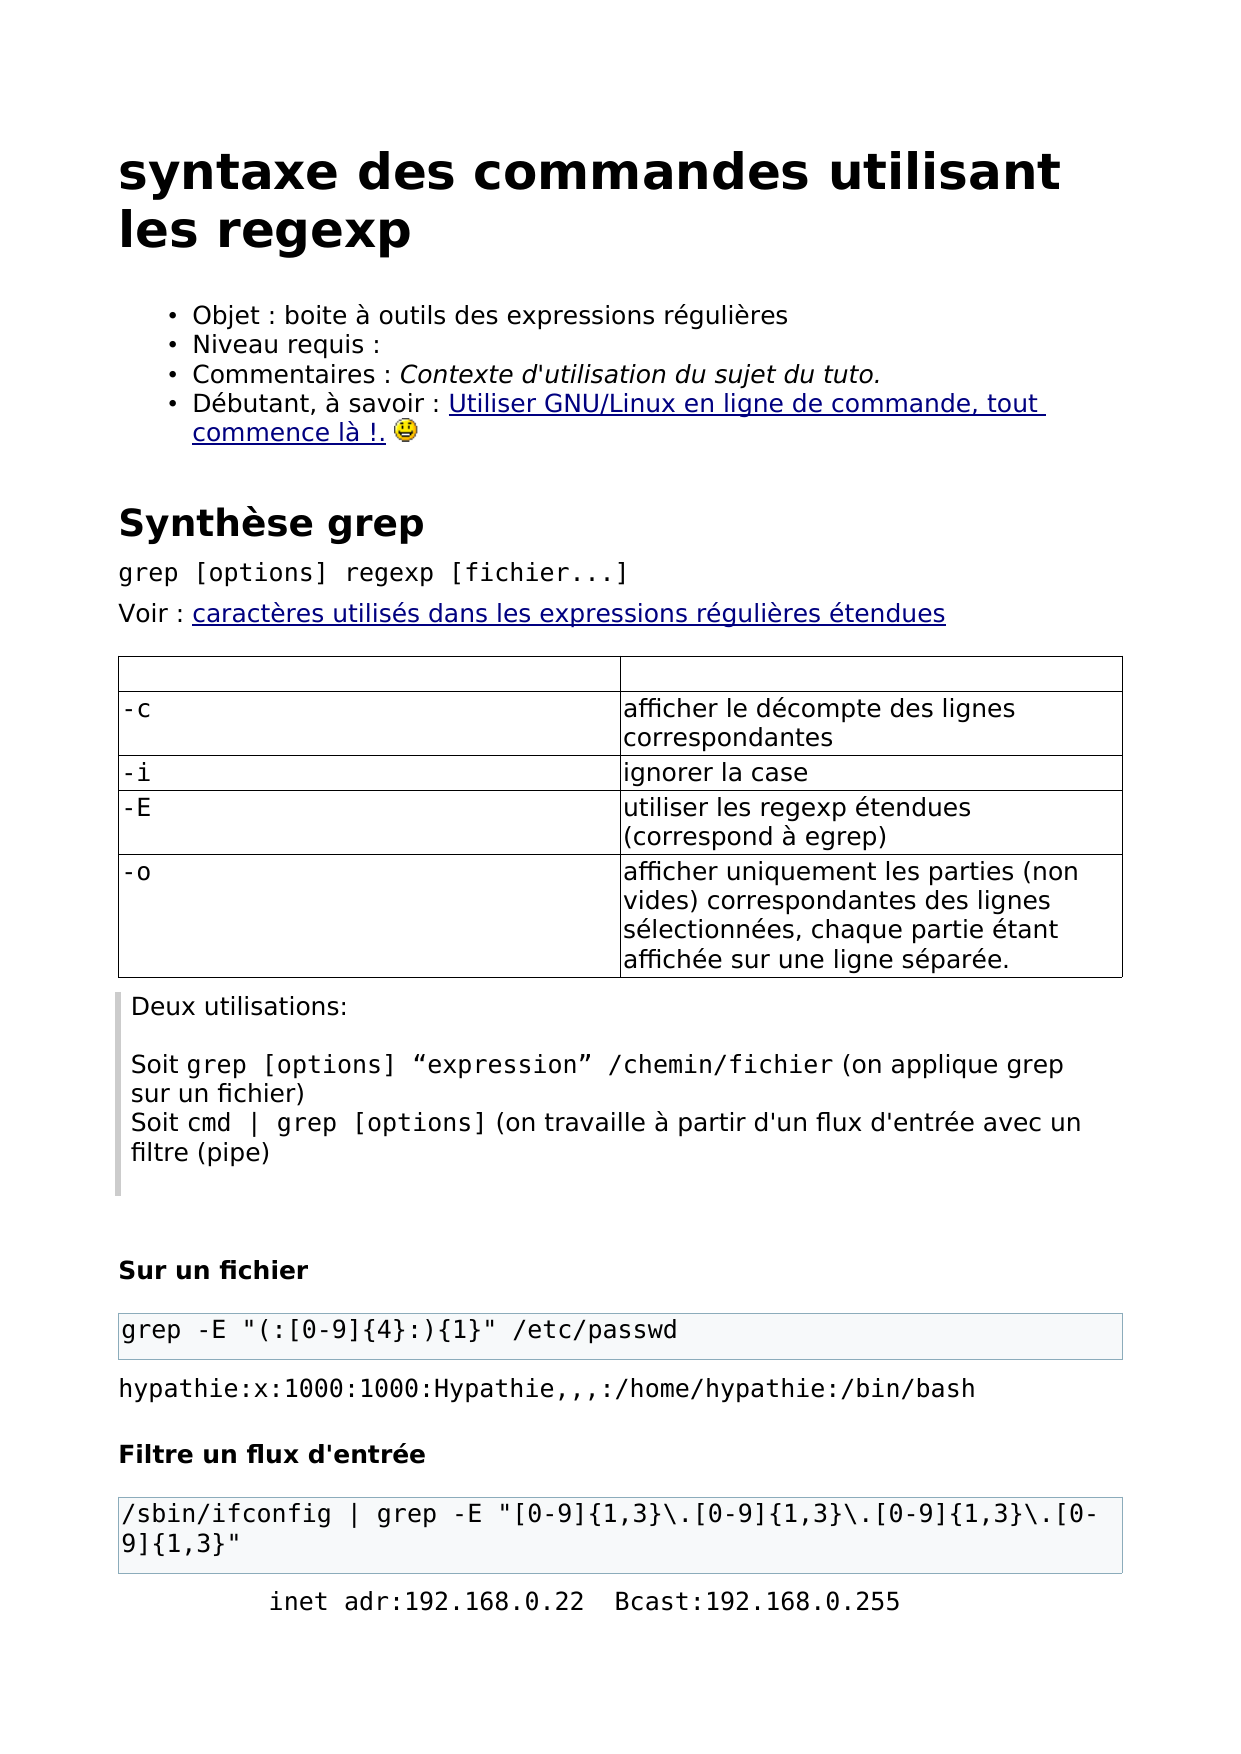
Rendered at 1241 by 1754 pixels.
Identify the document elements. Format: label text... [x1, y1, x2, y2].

list Commentaires : Contexte d'utilisation du sujet du tuto. [177, 360, 1122, 389]
text inet adr:192.168.0.22 Bcast:192.168.0.255 [118, 1588, 1122, 1617]
table_cell afficher le décompte des lignes correspondantes [621, 692, 1122, 755]
list Objet : boite à outils des expressions régulières [177, 302, 1122, 331]
table_header Deux utilisations: Soit grep [options] “expression” /chemin/fichier (on applique grep sur un fichier) Soit cmd | grep [options] (on travaille à partir d'un flux d'entrée avec un filtre (pipe) [121, 992, 1122, 1196]
table_cell utiliser les regexp étendues (correspond à egrep) [621, 791, 1122, 854]
table_cell -c [119, 692, 620, 755]
subtitle Synthèse grep [118, 502, 1122, 546]
subtitle Sur un fichier [118, 1256, 1122, 1285]
table_header grep -E "(:[0-9]{4}:){1}" /etc/passwd [119, 1314, 1122, 1359]
table_cell -i [119, 756, 620, 790]
list Niveau requis : [177, 331, 1122, 360]
table_header [621, 657, 1122, 691]
text grep [options] regexp [fichier...] [118, 558, 1122, 587]
list Débutant, à savoir : Utiliser GNU/Linux en ligne de commande, tout commence là !. [177, 389, 1122, 448]
table_cell -o [119, 855, 620, 977]
text Voir : caractères utilisés dans les expressions régulières étendues [118, 599, 1122, 628]
table_cell ignorer la case [621, 756, 1122, 790]
table_header [119, 657, 620, 691]
text hypathie:x:1000:1000:Hypathie,,,:/home/hypathie:/bin/bash [118, 1374, 1122, 1403]
table_cell -E [119, 791, 620, 854]
subtitle syntaxe des commandes utilisant les regexp [118, 143, 1122, 259]
table_header /sbin/ifconfig | grep -E "[0-9]{1,3}\.[0-9]{1,3}\.[0-9]{1,3}\.[0-9]{1,3}" [119, 1498, 1122, 1573]
picture [394, 418, 418, 442]
subtitle Filtre un flux d'entrée [118, 1440, 1122, 1469]
table_cell afficher uniquement les parties (non vides) correspondantes des lignes sélectionnées, chaque partie étant affichée sur une ligne séparée. [621, 855, 1122, 977]
